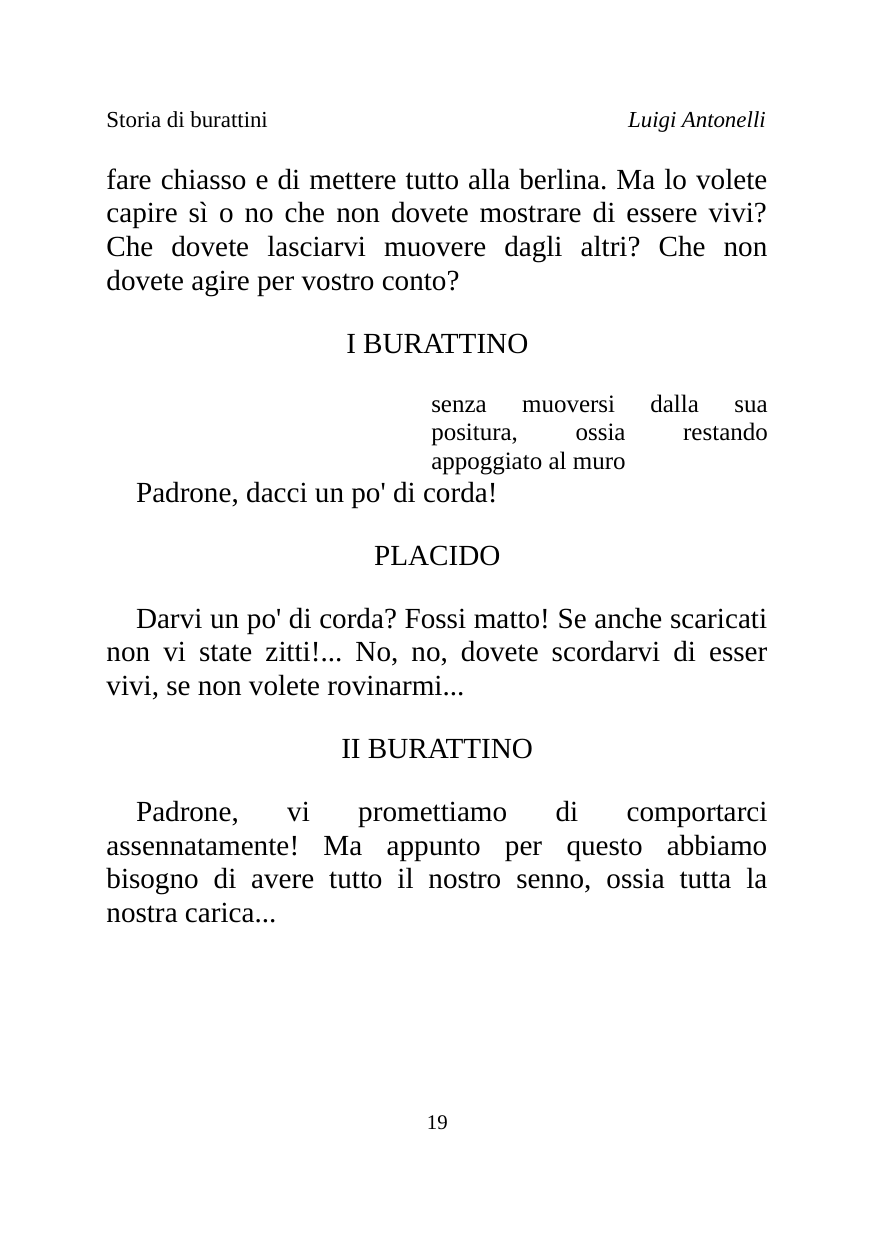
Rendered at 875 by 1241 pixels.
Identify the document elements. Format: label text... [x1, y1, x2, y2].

text II BURATTINO [106, 731, 768, 765]
text senza muoversi dalla sua positura, ossia restando appoggiato al muro [431, 389, 768, 475]
text I BURATTINO [106, 326, 768, 359]
text PLACIDO [106, 538, 768, 572]
text fare chiasso e di mettere tutto alla berlina. Ma lo volete capire sì o no che non dovete mostrare di essere vivi? Che dovete lasciarvi muovere dagli altri? Che non dovete agire per vostro conto? [106, 162, 768, 296]
text Padrone, vi promettiamo di comportarci assennatamente! Ma appunto per questo abbiamo bisogno di avere tutto il nostro senno, ossia tutta la nostra carica... [106, 794, 768, 928]
text Darvi un po' di corda? Fossi matto! Se anche scaricati non vi state zitti!... No, no, dovete scordarvi di esser vivi, se non volete rovinarmi... [106, 601, 768, 702]
text Padrone, dacci un po' di corda! [106, 475, 768, 508]
